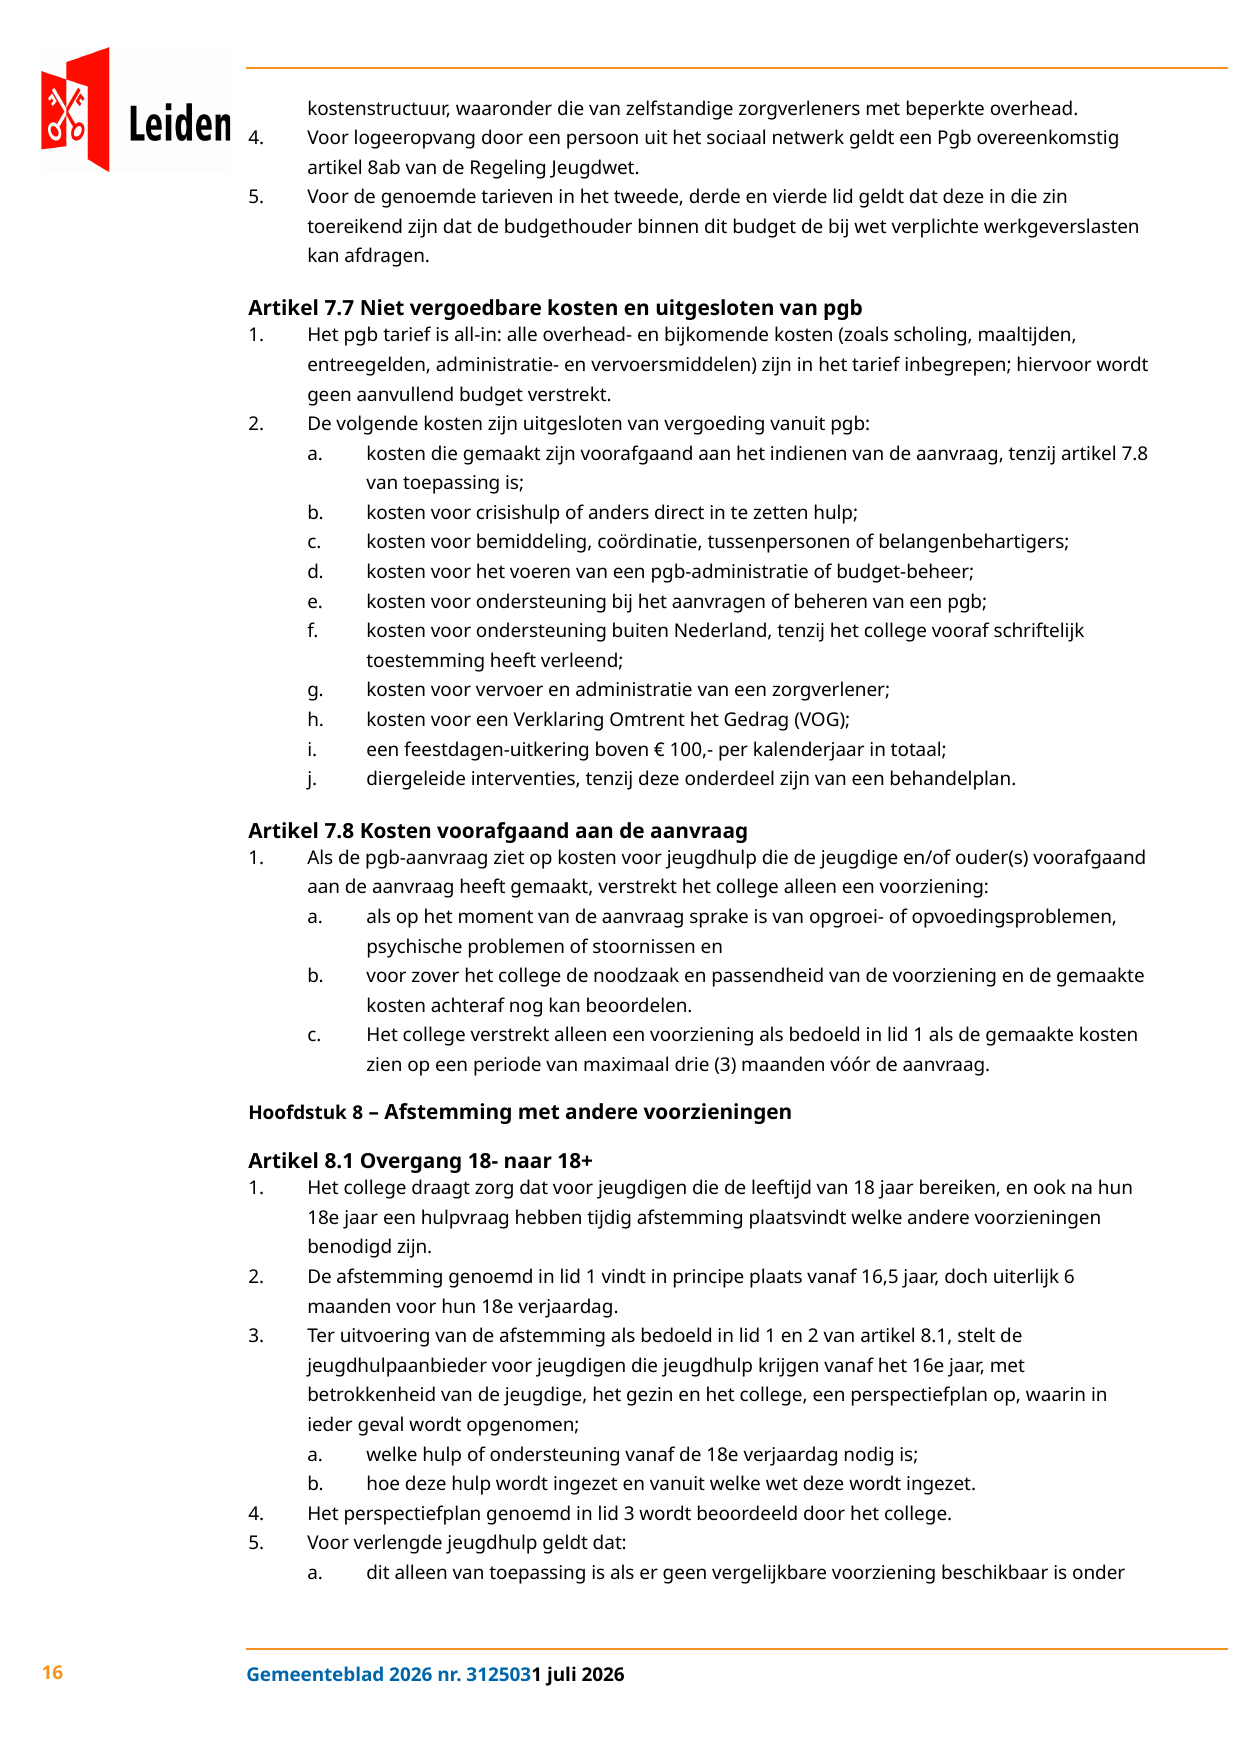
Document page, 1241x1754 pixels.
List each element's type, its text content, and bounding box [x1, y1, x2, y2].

list kosten die gemaakt zijn voorafgaand aan het indienen van de aanvraag, tenzij artikel 7.8 van toepassing is; [307, 440, 1152, 495]
list kosten voor vervoer en administratie van een zorgverlener; [307, 677, 1152, 702]
list Het college draagt zorg dat voor jeugdigen die de leeftijd van 18 jaar bereiken, en ook na hun 18e jaar een hulpvraag hebben tijdig afstemming plaatsvindt welke andere voorzieningen benodigd zijn. [248, 1174, 1152, 1259]
list dit alleen van toepassing is als er geen vergelijkbare voorziening beschikbaar is onder [307, 1559, 1152, 1585]
list kosten voor bemiddeling, coördinatie, tussenpersonen of belangenbehartigers; [307, 529, 1152, 554]
list kosten voor een Verklaring Omtrent het Gedrag (VOG); [307, 706, 1152, 732]
list voor zover het college de noodzaak en passendheid van de voorziening en de gemaakte kosten achteraf nog kan beoordelen. [307, 962, 1152, 1018]
list De afstemming genoemd in lid 1 vindt in principe plaats vanaf 16,5 jaar, doch uiterlijk 6 maanden voor hun 18e verjaardag. [248, 1263, 1152, 1319]
list Ter uitvoering van de afstemming als bedoeld in lid 1 en 2 van artikel 8.1, stelt de jeugdhulpaanbieder voor jeugdigen die jeugdhulp krijgen vanaf het 16e jaar, met betrokkenheid van de jeugdige, het gezin en het college, een perspectiefplan op, waarin in ieder geval wordt opgenomen; [248, 1322, 1152, 1437]
text Artikel 7.8 Kosten voorafgaand aan de aanvraag [248, 816, 1152, 844]
list kosten voor ondersteuning buiten Nederland, tenzij het college vooraf schriftelijk toestemming heeft verleend; [307, 617, 1152, 673]
list kostenstructuur, waaronder die van zelfstandige zorgverleners met beperkte overhead. [248, 95, 1152, 121]
list als op het moment van de aanvraag sprake is van opgroei- of opvoedingsproblemen, psychische problemen of stoornissen en [307, 903, 1152, 959]
list Het perspectiefplan genoemd in lid 3 wordt beoordeeld door het college. [248, 1500, 1152, 1526]
list Voor logeeropvang door een persoon uit het sociaal netwerk geldt een Pgb overeenkomstig artikel 8ab van de Regeling Jeugdwet. [248, 124, 1152, 180]
text Hoofdstuk 8 – Afstemming met andere voorzieningen [248, 1097, 1152, 1125]
list welke hulp of ondersteuning vanaf de 18e verjaardag nodig is; [307, 1441, 1152, 1467]
text Artikel 7.7 Niet vergoedbare kosten en uitgesloten van pgb [248, 293, 1152, 322]
list Het pgb tarief is all-in: alle overhead- en bijkomende kosten (zoals scholing, maaltijden, entreegelden, administratie- en vervoersmiddelen) zijn in het tarief inbegrepen; hiervoor wordt geen aanvullend budget verstrekt. [248, 322, 1152, 406]
list een feestdagen-uitkering boven € 100,- per kalenderjaar in totaal; [307, 736, 1152, 761]
list Voor verlengde jeugdhulp geldt dat: [248, 1529, 1152, 1555]
picture [41, 47, 231, 172]
list diergeleide interventies, tenzij deze onderdeel zijn van een behandelplan. [307, 765, 1152, 791]
text Artikel 8.1 Overgang 18- naar 18+ [248, 1146, 1152, 1174]
list Het college verstrekt alleen een voorziening als bedoeld in lid 1 als de gemaakte kosten zien op een periode van maximaal drie (3) maanden vóór de aanvraag. [307, 1022, 1152, 1077]
list kosten voor crisishulp of anders direct in te zetten hulp; [307, 499, 1152, 525]
list Voor de genoemde tarieven in het tweede, derde en vierde lid geldt dat deze in die zin toereikend zijn dat de budgethouder binnen dit budget de bij wet verplichte werkgeverslasten kan afdragen. [248, 183, 1152, 268]
list hoe deze hulp wordt ingezet en vanuit welke wet deze wordt ingezet. [307, 1470, 1152, 1496]
list kosten voor ondersteuning bij het aanvragen of beheren van een pgb; [307, 588, 1152, 613]
list Als de pgb-aanvraag ziet op kosten voor jeugdhulp die de jeugdige en/of ouder(s) voorafgaand aan de aanvraag heeft gemaakt, verstrekt het college alleen een voorziening: [248, 844, 1152, 899]
list kosten voor het voeren van een pgb-administratie of budget-beheer; [307, 558, 1152, 584]
list De volgende kosten zijn uitgesloten van vergoeding vanuit pgb: [248, 410, 1152, 436]
